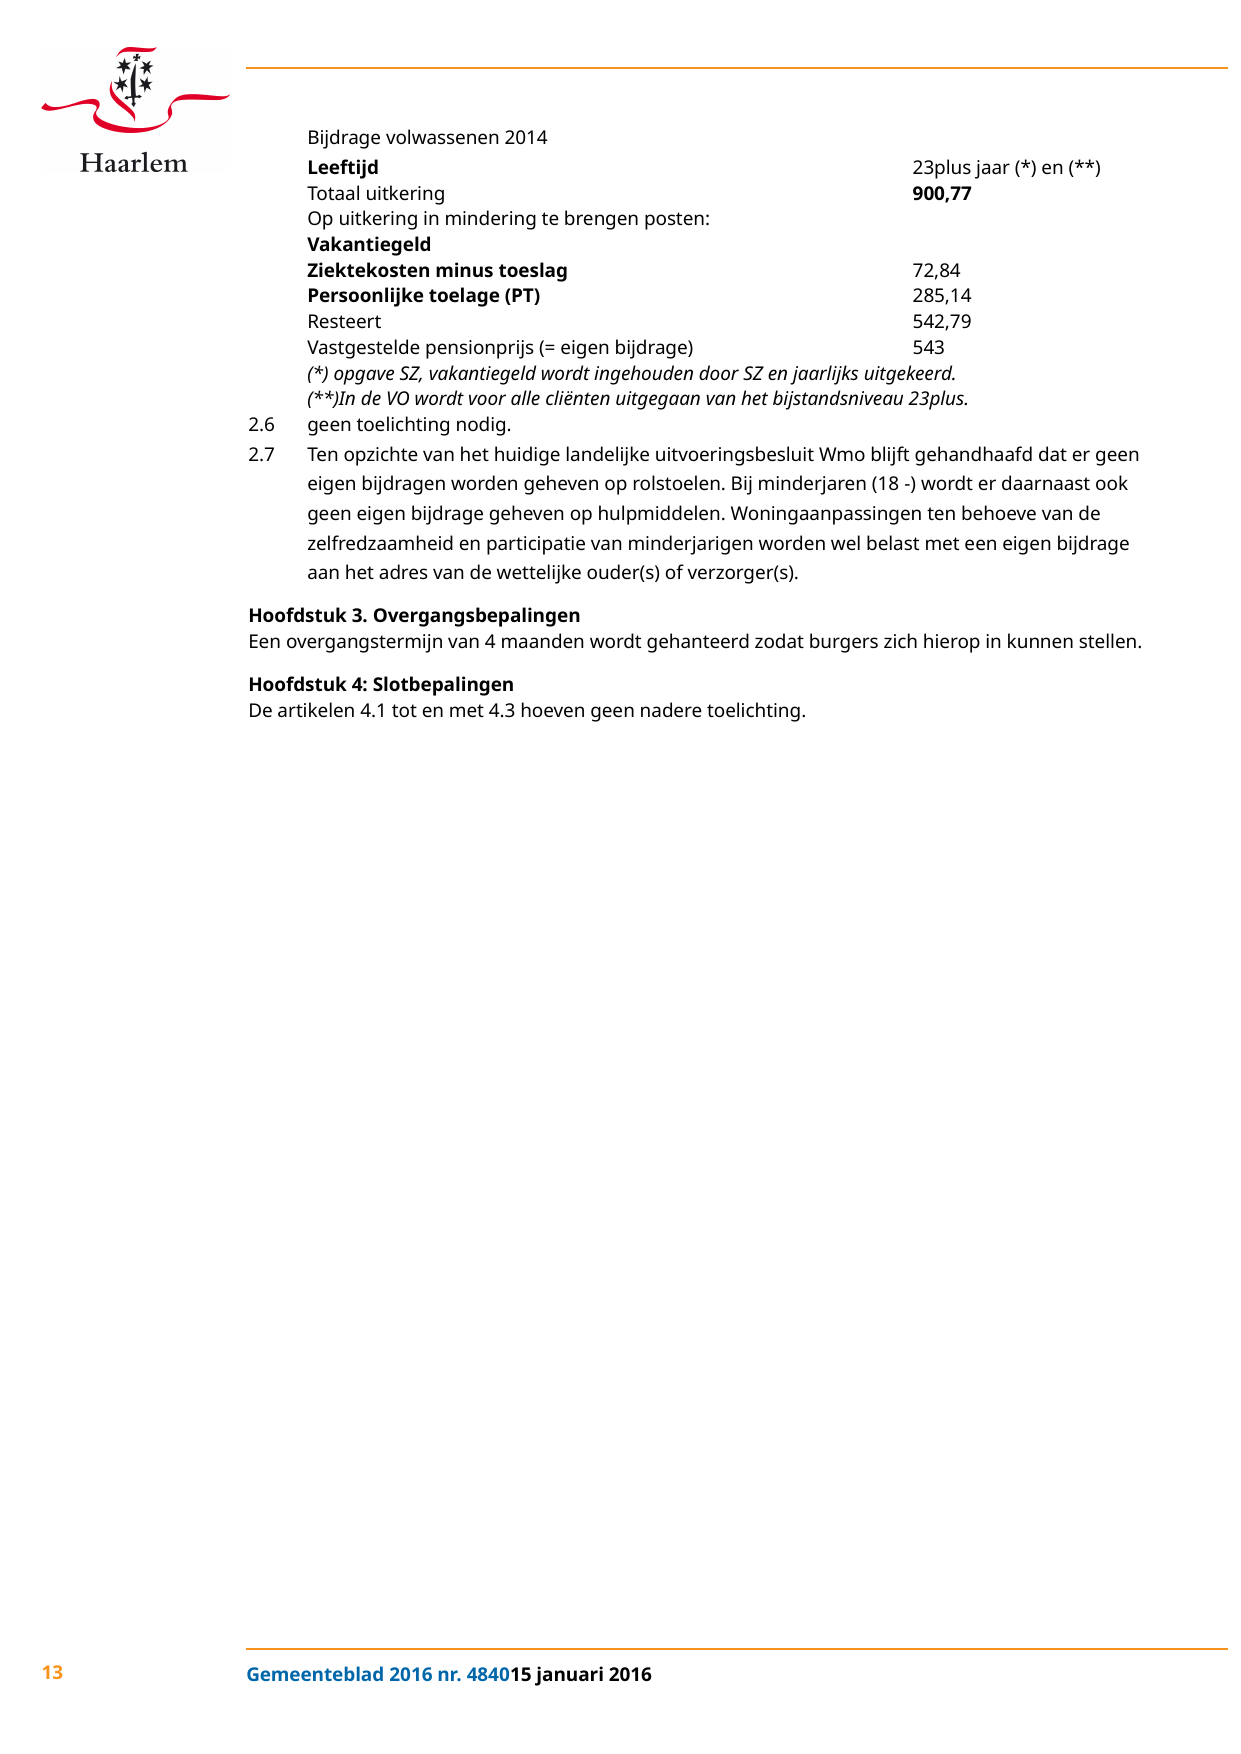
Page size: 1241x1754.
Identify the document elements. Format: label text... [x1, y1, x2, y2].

table_cell 900,77 [913, 180, 1211, 206]
table_cell 72,84 [913, 257, 1211, 283]
list geen toelichting nodig. [248, 411, 1152, 437]
picture [41, 47, 231, 172]
table_header 23plus jaar (*) en (**) [913, 154, 1211, 180]
table_cell 285,14 [913, 283, 1211, 308]
text Een overgangstermijn van 4 maanden wordt gehanteerd zodat burgers zich hierop in kunnen stellen. [248, 628, 1152, 654]
table_cell Persoonlijke toelage (PT) [307, 283, 912, 308]
table_cell Resteert [307, 309, 912, 334]
text Hoofdstuk 3. Overgangsbepalingen [248, 602, 1152, 628]
text De artikelen 4.1 tot en met 4.3 hoeven geen nadere toelichting. [248, 697, 1152, 723]
text Hoofdstuk 4: Slotbepalingen [248, 671, 1152, 697]
table_cell (**)In de VO wordt voor alle cliënten uitgegaan van het bijstandsniveau 23plus. [307, 386, 1211, 411]
table_header Leeftijd [307, 154, 912, 180]
table_cell [913, 231, 1211, 257]
table_cell Totaal uitkering [307, 180, 912, 206]
table_cell 542,79 [913, 309, 1211, 334]
table_cell Vakantiegeld [307, 231, 912, 257]
table_cell Op uitkering in mindering te brengen posten: [307, 206, 912, 231]
table_cell 543 [913, 334, 1211, 360]
table_cell Vastgestelde pensionprijs (= eigen bijdrage) [307, 334, 912, 360]
table_cell Ziektekosten minus toeslag [307, 257, 912, 283]
table_cell (*) opgave SZ, vakantiegeld wordt ingehouden door SZ en jaarlijks uitgekeerd. [307, 360, 1211, 386]
list Ten opzichte van het huidige landelijke uitvoeringsbesluit Wmo blijft gehandhaafd dat er geen eigen bijdragen worden geheven op rolstoelen. Bij minderjaren (18 -) wordt er daarnaast ook geen eigen bijdrage geheven op hulpmiddelen. Woningaanpassingen ten behoeve van de zelfredzaamheid en participatie van minderjarigen worden wel belast met een eigen bijdrage aan het adres van de wettelijke ouder(s) of verzorger(s). [248, 441, 1152, 585]
list Bijdrage volwassenen 2014 [248, 124, 1152, 150]
